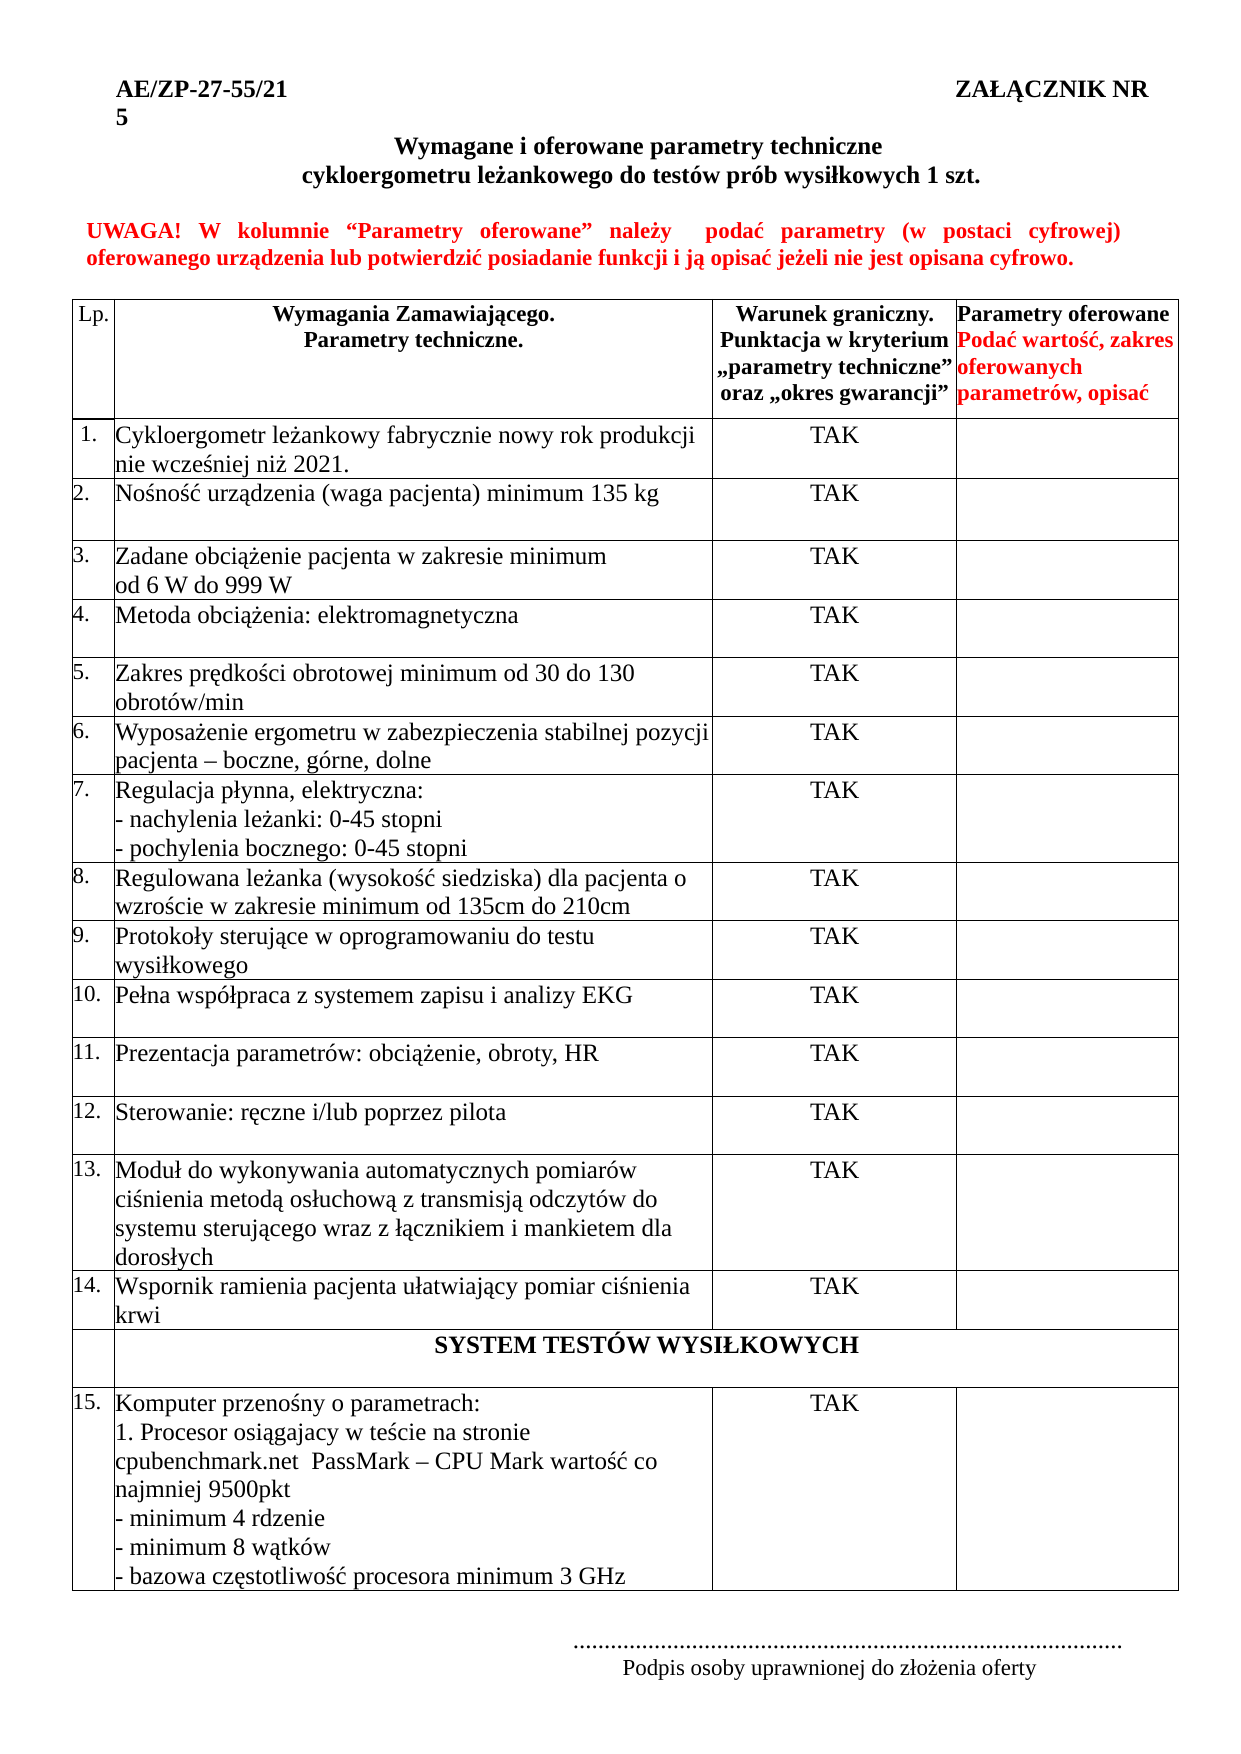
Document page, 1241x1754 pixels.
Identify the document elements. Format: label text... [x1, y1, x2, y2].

table_cell [73, 934, 80, 941]
table_cell TAK [713, 921, 956, 979]
table_cell TAK [713, 600, 956, 657]
table_cell [957, 1155, 1178, 1270]
table_cell TAK [713, 658, 956, 716]
table_cell Protokoły sterujące w oprogramowaniu do testu wysiłkowego [115, 921, 712, 979]
table_cell [73, 600, 114, 657]
table_cell [957, 980, 1178, 1037]
table_cell [957, 1038, 1178, 1096]
table_cell TAK [713, 863, 956, 920]
table_cell TAK [713, 479, 956, 540]
table_cell [73, 1330, 114, 1387]
table_cell [73, 1388, 114, 1589]
table_cell Komputer przenośny o parametrach: 1. Procesor osiągajacy w teście na stronie cpubenchmark.net PassMark – CPU Mark wartość co najmniej 9500pkt - minimum 4 rdzenie - minimum 8 wątków - bazowa częstotliwość procesora minimum 3 GHz [115, 1388, 712, 1589]
table_header Wymagania Zamawiającego. Parametry techniczne. [115, 300, 712, 418]
table_header Warunek graniczny. Punktacja w kryterium „parametry techniczne” oraz „okres gwarancji” [713, 300, 956, 418]
table_cell Prezentacja parametrów: obciążenie, obroty, HR [115, 1038, 712, 1096]
table_cell [957, 419, 1178, 477]
table_cell [957, 717, 1178, 774]
table_cell TAK [713, 1155, 956, 1270]
table_cell Zadane obciążenie pacjenta w zakresie minimum od 6 W do 999 W [115, 541, 712, 599]
table_cell TAK [713, 419, 956, 477]
table_cell [73, 541, 114, 599]
table_cell Moduł do wykonywania automatycznych pomiarów ciśnienia metodą osłuchową z transmisją odczytów do systemu sterującego wraz z łącznikiem i mankietem dla dorosłych [115, 1155, 712, 1270]
table_cell TAK [713, 980, 956, 1037]
table_header Parametry oferowane Podać wartość, zakres oferowanych parametrów, opisać [957, 300, 1178, 418]
table_cell [73, 420, 114, 477]
table_cell [957, 1271, 1178, 1329]
table_cell [73, 1155, 114, 1270]
table_cell Metoda obciążenia: elektromagnetyczna [115, 600, 712, 657]
table_cell Wyposażenie ergometru w zabezpieczenia stabilnej pozycji pacjenta – boczne, górne, dolne [115, 717, 712, 774]
table_cell [73, 980, 114, 1037]
table_cell Pełna współpraca z systemem zapisu i analizy EKG [115, 980, 712, 1037]
table_cell Cykloergometr leżankowy fabrycznie nowy rok produkcji nie wcześniej niż 2021. [115, 419, 712, 477]
table_cell TAK [713, 1097, 956, 1154]
table_cell [73, 1097, 114, 1154]
table_cell Regulowana leżanka (wysokość siedziska) dla pacjenta o wzroście w zakresie minimum od 135cm do 210cm [115, 863, 712, 920]
table_cell Sterowanie: ręczne i/lub poprzez pilota [115, 1097, 712, 1154]
table_cell Regulacja płynna, elektryczna: - nachylenia leżanki: 0-45 stopni - pochylenia bocznego: 0-45 stopni [115, 775, 712, 862]
table_cell [957, 600, 1178, 657]
table_cell [957, 479, 1178, 540]
table_cell [73, 1271, 114, 1329]
text cykloergometru leżankowego do testów prób wysiłkowych 1 szt. [160, 160, 1122, 189]
table_cell [957, 921, 1178, 979]
table_cell Nośność urządzenia (waga pacjenta) minimum 135 kg [115, 479, 712, 540]
table_cell [957, 775, 1178, 862]
table_cell [73, 1038, 114, 1096]
text UWAGA! W kolumnie “Parametry oferowane” należy podać parametry (w postaci cyfrowej) oferowanego urządzenia lub potwierdzić posiadanie funkcji i ją opisać jeżeli nie jest opisana cyfrowo. [86, 217, 1122, 270]
table_cell TAK [713, 1271, 956, 1329]
text Wymagane i oferowane parametry techniczne [160, 131, 1122, 160]
table_cell [957, 1097, 1178, 1154]
table_cell TAK [713, 541, 956, 599]
table_cell TAK [713, 775, 956, 862]
table_cell SYSTEM TESTÓW WYSIŁKOWYCH [115, 1330, 1178, 1387]
table_cell [73, 863, 114, 920]
table_cell [957, 541, 1178, 599]
table_cell [73, 921, 114, 979]
table_cell Zakres prędkości obrotowej minimum od 30 do 130 obrotów/min [115, 658, 712, 716]
table_cell [73, 717, 114, 774]
table_cell TAK [713, 1038, 956, 1096]
table_cell [73, 775, 114, 862]
table_cell [957, 1388, 1178, 1589]
table_cell [957, 863, 1178, 920]
table_cell TAK [713, 717, 956, 774]
table_cell TAK [713, 1388, 956, 1589]
text AE/ZP-27-55/21 ZAŁĄCZNIK NR 5 [116, 74, 1167, 131]
table_cell [957, 658, 1178, 716]
table_cell Wspornik ramienia pacjenta ułatwiający pomiar ciśnienia krwi [115, 1271, 712, 1329]
table_cell [73, 479, 114, 540]
table_cell [73, 658, 114, 716]
table_header Lp. [73, 300, 114, 418]
